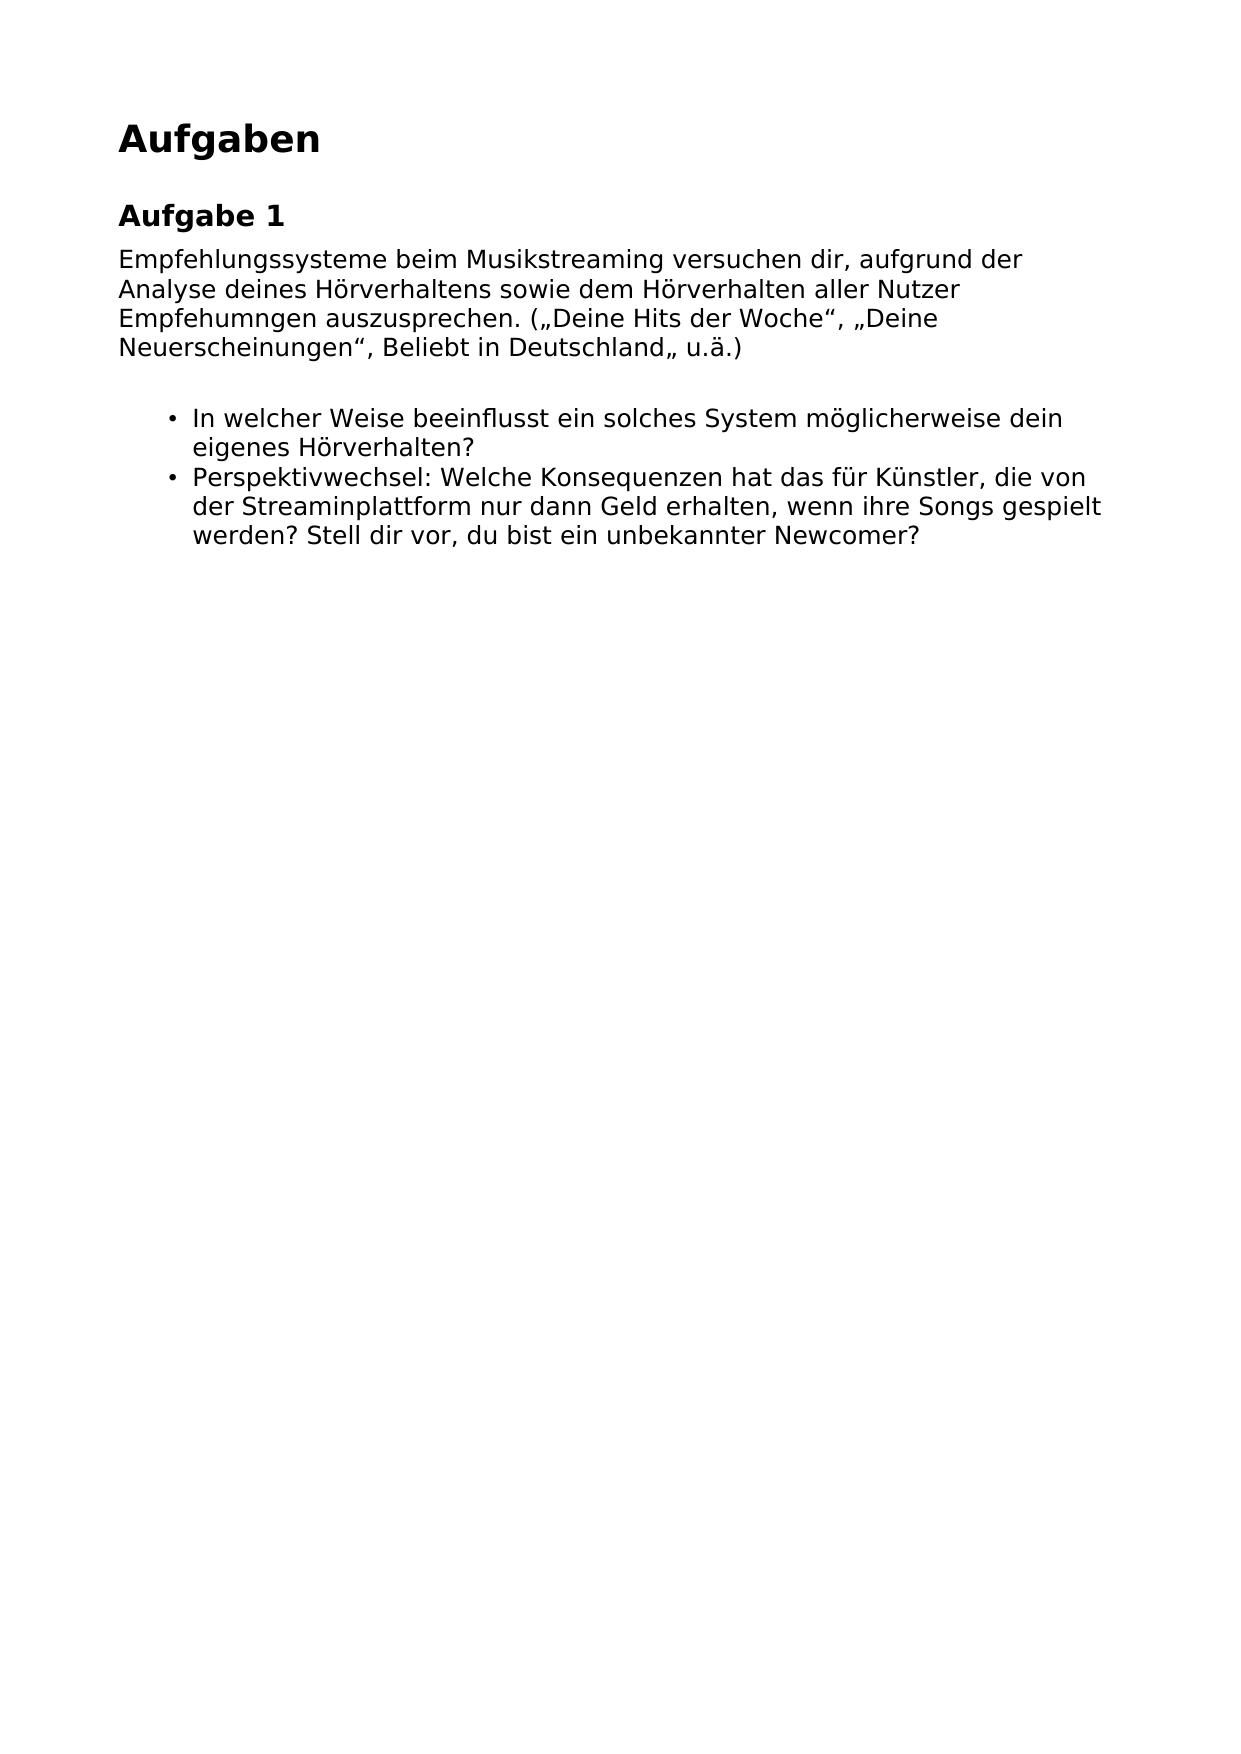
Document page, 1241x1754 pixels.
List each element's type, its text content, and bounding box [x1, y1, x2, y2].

list Perspektivwechsel: Welche Konsequenzen hat das für Künstler, die von der Streaminplattform nur dann Geld erhalten, wenn ihre Songs gespielt werden? Stell dir vor, du bist ein unbekannter Newcomer? [177, 463, 1122, 550]
subtitle Aufgabe 1 [118, 199, 1122, 233]
text Empfehlungssysteme beim Musikstreaming versuchen dir, aufgrund der Analyse deines Hörverhaltens sowie dem Hörverhalten aller Nutzer Empfehumngen auszusprechen. („Deine Hits der Woche“, „Deine Neuerscheinungen“, Beliebt in Deutschland„ u.ä.) [118, 246, 1122, 362]
subtitle Aufgaben [118, 118, 1122, 162]
list In welcher Weise beeinflusst ein solches System möglicherweise dein eigenes Hörverhalten? [177, 404, 1122, 463]
